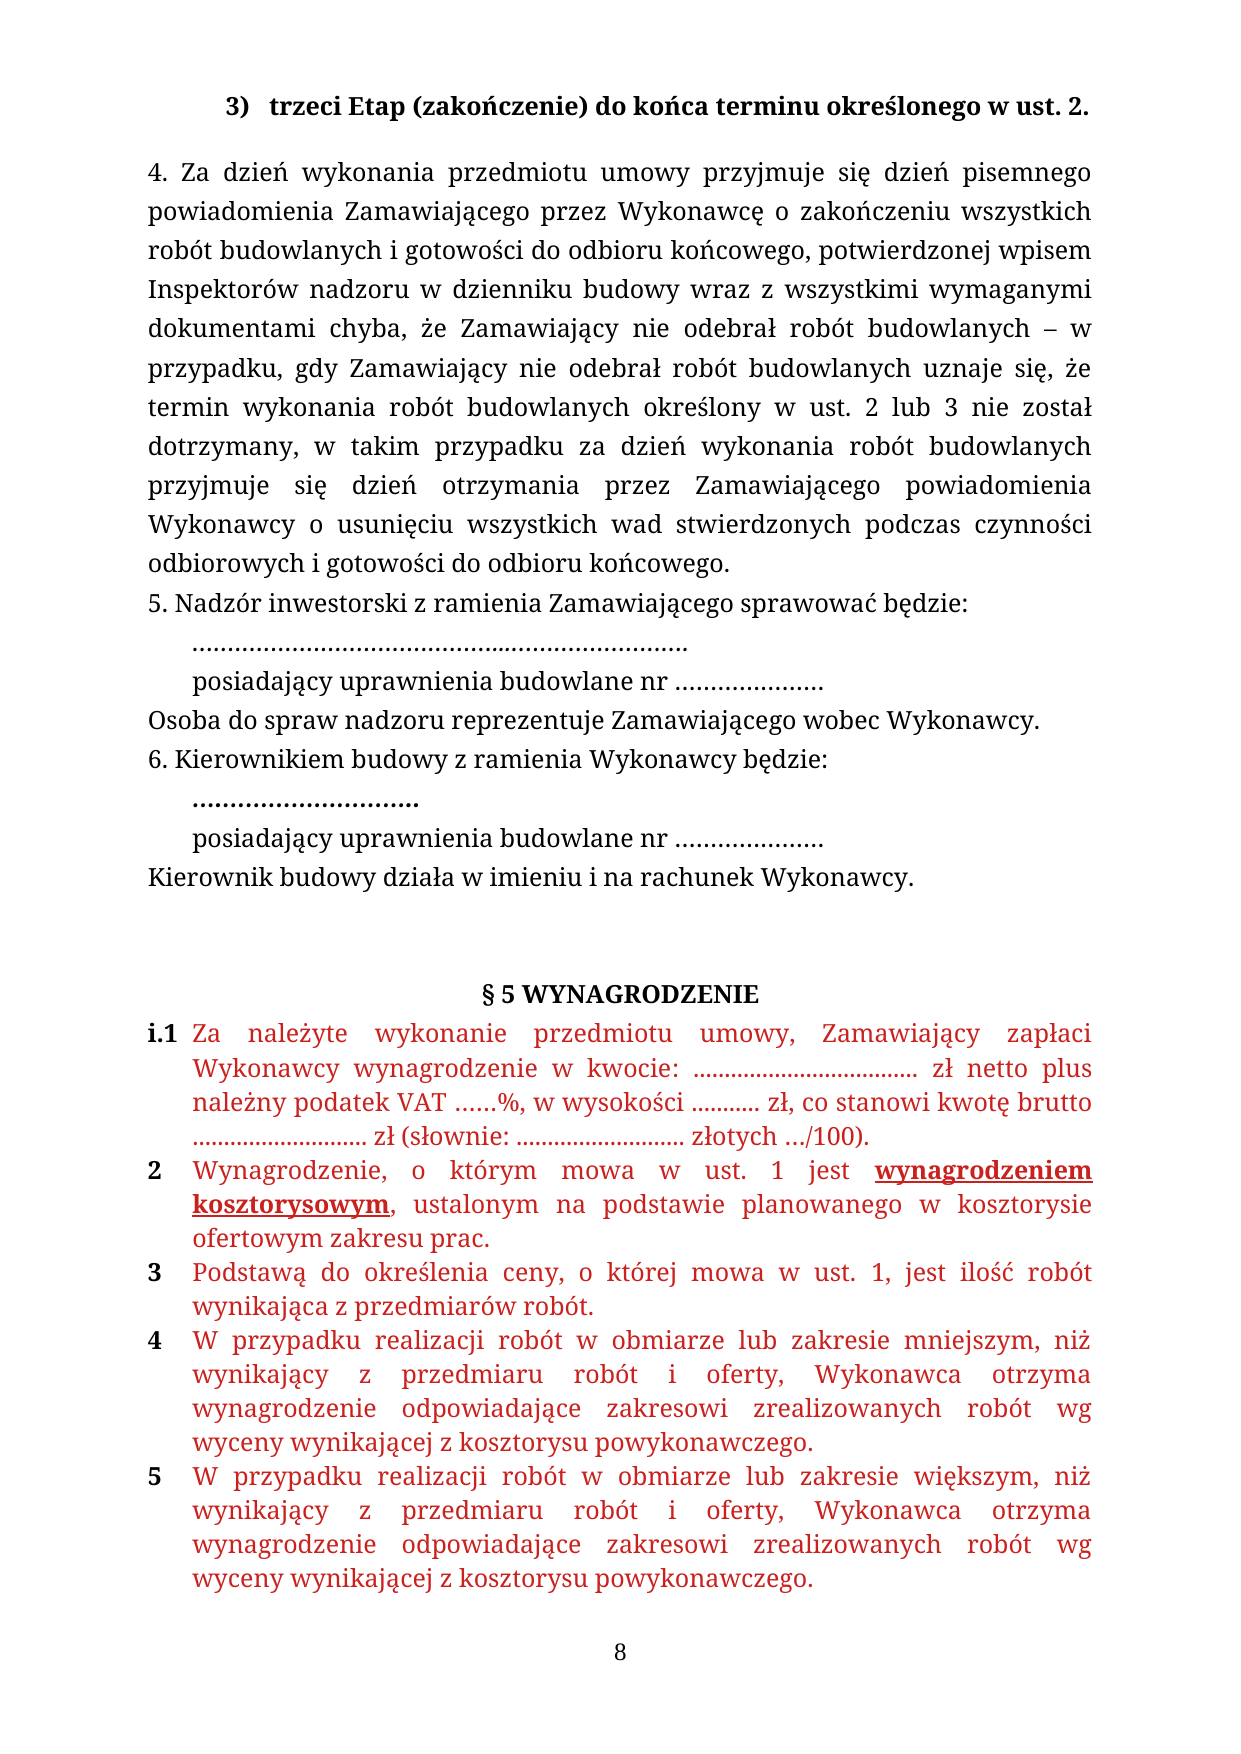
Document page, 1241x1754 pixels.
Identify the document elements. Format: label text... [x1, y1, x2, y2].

text 5. Nadzór inwestorski z ramienia Zamawiającego sprawować będzie: [148, 585, 1092, 619]
text ……………………………………...……………………. [192, 624, 1092, 658]
text 6. Kierownikiem budowy z ramienia Wykonawcy będzie: [148, 742, 1092, 776]
list Wynagrodzenie, o którym mowa w ust. 1 jest wynagrodzeniem kosztorysowym, ustalonym na podstawie planowanego w kosztorysie ofertowym zakresu prac. [148, 1152, 1092, 1254]
text § 5 WYNAGRODZENIE [148, 977, 1092, 1011]
list 3) trzeci Etap (zakończenie) do końca terminu określonego w ust. 2. [148, 89, 1092, 123]
list W przypadku realizacji robót w obmiarze lub zakresie mniejszym, niż wynikający z przedmiaru robót i oferty, Wykonawca otrzyma wynagrodzenie odpowiadające zakresowi zrealizowanych robót wg wyceny wynikającej z kosztorysu powykonawczego. [148, 1323, 1092, 1459]
text ….…………………….. [192, 781, 1092, 815]
text Osoba do spraw nadzoru reprezentuje Zamawiającego wobec Wykonawcy. [148, 703, 1092, 737]
text Kierownik budowy działa w imieniu i na rachunek Wykonawcy. [148, 859, 1092, 893]
list Za należyte wykonanie przedmiotu umowy, Zamawiający zapłaci Wykonawcy wynagrodzenie w kwocie: .................................... zł netto plus należny podatek VAT ……%, w wysokości ........... zł, co stanowi kwotę brutto ............................ zł (słownie: ........................... złotych …/100). [148, 1016, 1092, 1152]
list Podstawą do określenia ceny, o której mowa w ust. 1, jest ilość robót wynikająca z przedmiarów robót. [148, 1254, 1092, 1323]
text posiadający uprawnienia budowlane nr ………………… [192, 664, 1092, 698]
text posiadający uprawnienia budowlane nr ………………… [192, 820, 1092, 854]
list W przypadku realizacji robót w obmiarze lub zakresie większym, niż wynikający z przedmiaru robót i oferty, Wykonawca otrzyma wynagrodzenie odpowiadające zakresowi zrealizowanych robót wg wyceny wynikającej z kosztorysu powykonawczego. [148, 1459, 1092, 1595]
text 4. Za dzień wykonania przedmiotu umowy przyjmuje się dzień pisemnego powiadomienia Zamawiającego przez Wykonawcę o zakończeniu wszystkich robót budowlanych i gotowości do odbioru końcowego, potwierdzonej wpisem Inspektorów nadzoru w dzienniku budowy wraz z wszystkimi wymaganymi dokumentami chyba, że Zamawiający nie odebrał robót budowlanych – w przypadku, gdy Zamawiający nie odebrał robót budowlanych uznaje się, że termin wykonania robót budowlanych określony w ust. 2 lub 3 nie został dotrzymany, w takim przypadku za dzień wykonania robót budowlanych przyjmuje się dzień otrzymania przez Zamawiającego powiadomienia Wykonawcy o usunięciu wszystkich wad stwierdzonych podczas czynności odbiorowych i gotowości do odbioru końcowego. [148, 154, 1092, 580]
